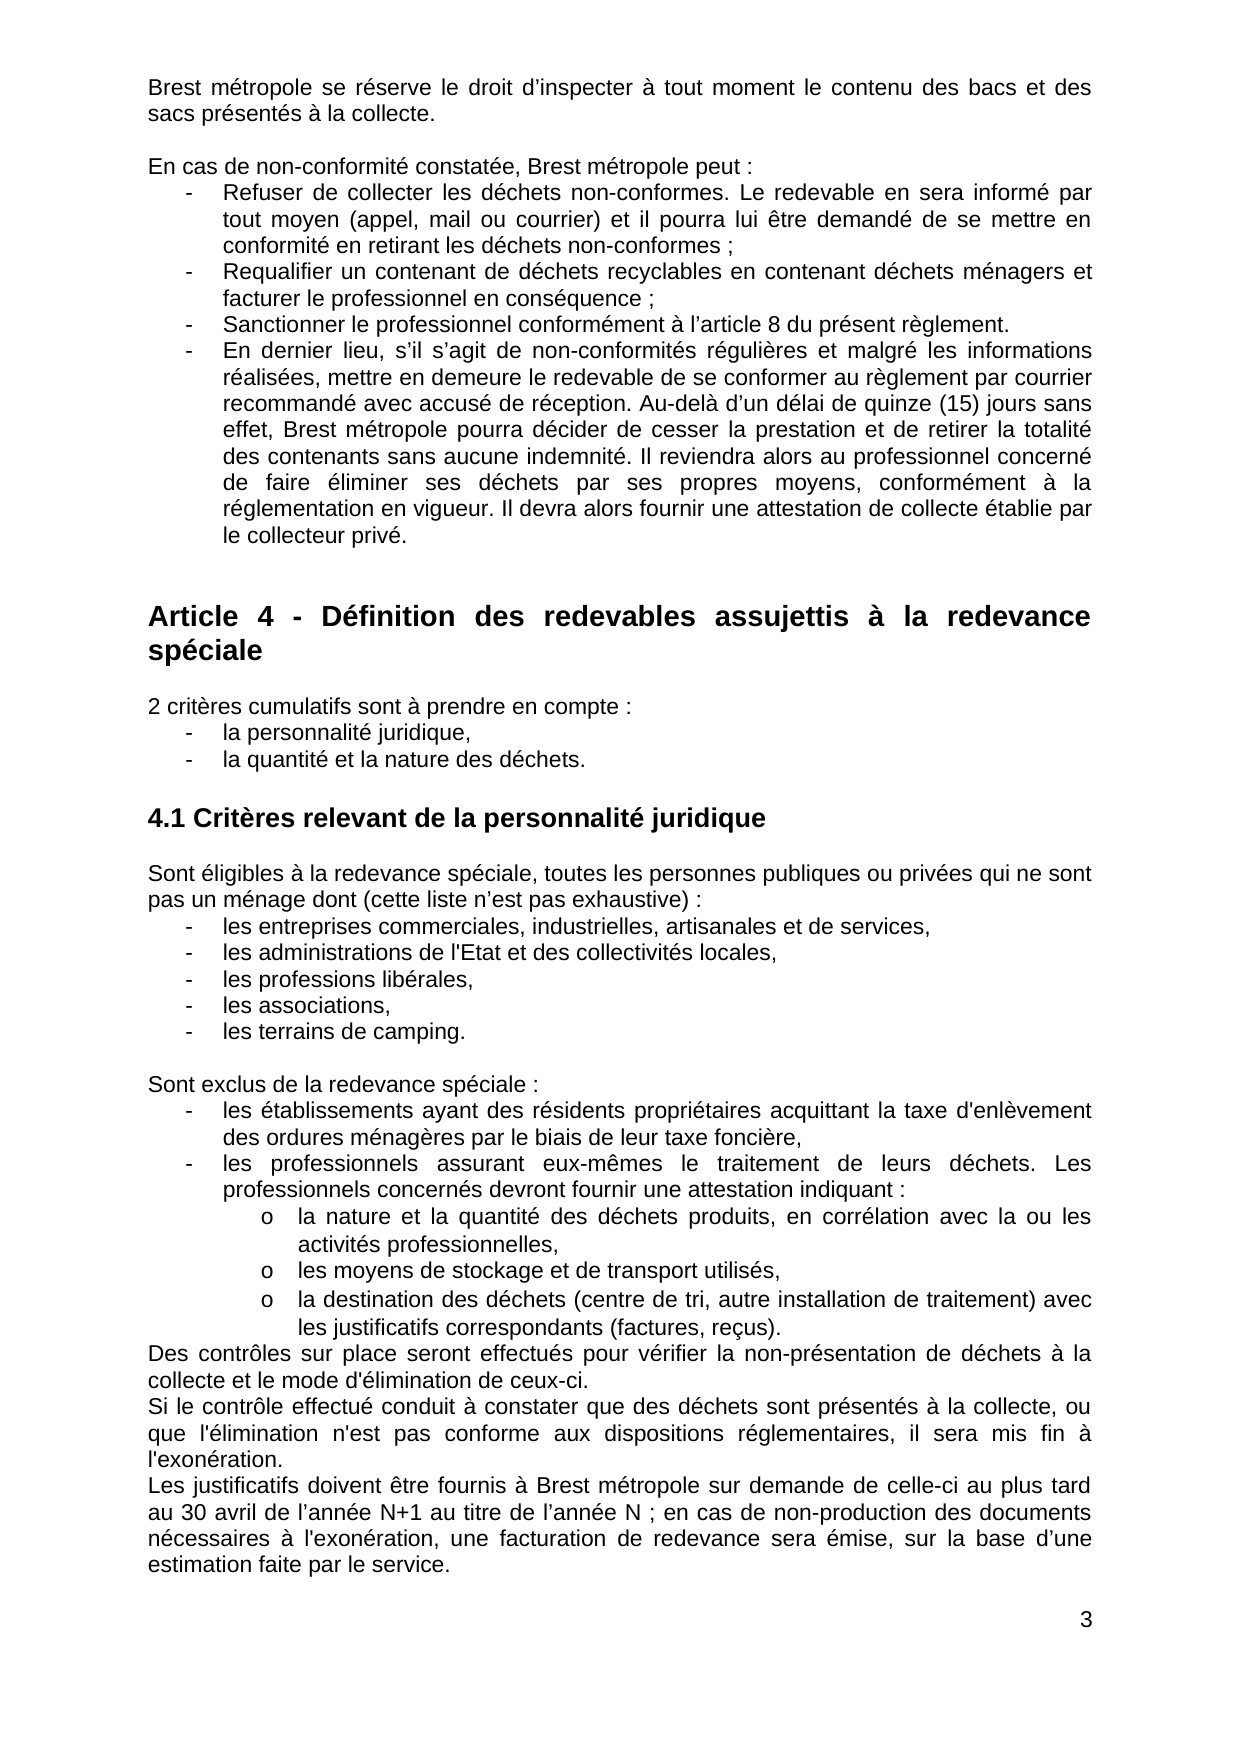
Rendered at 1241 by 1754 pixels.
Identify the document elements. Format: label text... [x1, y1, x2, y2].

text Des contrôles sur place seront effectués pour vérifier la non-présentation de déchets à la collecte et le mode d'élimination de ceux-ci. [148, 1340, 1093, 1393]
list les administrations de l'Etat et des collectivités locales, [185, 939, 1093, 966]
list Refuser de collecter les déchets non-conformes. Le redevable en sera informé par tout moyen (appel, mail ou courrier) et il pourra lui être demandé de se mettre en conformité en retirant les déchets non-conformes ; [185, 179, 1093, 258]
text Les justificatifs doivent être fournis à Brest métropole sur demande de celle-ci au plus tard au 30 avril de l’année N+1 au titre de l’année N ; en cas de non-production des documents nécessaires à l'exonération, une facturation de redevance sera émise, sur la base d’une estimation faite par le service. [148, 1472, 1093, 1578]
list les moyens de stockage et de transport utilisés, [260, 1257, 1093, 1286]
text Si le contrôle effectué conduit à constater que des déchets sont présentés à la collecte, ou que l'élimination n'est pas conforme aux dispositions réglementaires, il sera mis fin à l'exonération. [148, 1393, 1093, 1472]
text 2 critères cumulatifs sont à prendre en compte : [148, 693, 1093, 719]
list la destination des déchets (centre de tri, autre installation de traitement) avec les justificatifs correspondants (factures, reçus). [260, 1286, 1093, 1340]
list En dernier lieu, s’il s’agit de non-conformités régulières et malgré les informations réalisées, mettre en demeure le redevable de se conformer au règlement par courrier recommandé avec accusé de réception. Au-delà d’un délai de quinze (15) jours sans effet, Brest métropole pourra décider de cesser la prestation et de retirer la totalité des contenants sans aucune indemnité. Il reviendra alors au professionnel concerné de faire éliminer ses déchets par ses propres moyens, conformément à la réglementation en vigueur. Il devra alors fournir une attestation de collecte établie par le collecteur privé. [185, 337, 1093, 548]
list les établissements ayant des résidents propriétaires acquittant la taxe d'enlèvement des ordures ménagères par le biais de leur taxe foncière, [185, 1097, 1093, 1150]
list Requalifier un contenant de déchets recyclables en contenant déchets ménagers et facturer le professionnel en conséquence ; [185, 258, 1093, 311]
list les associations, [185, 992, 1093, 1018]
list la nature et la quantité des déchets produits, en corrélation avec la ou les activités professionnelles, [260, 1203, 1093, 1257]
list les professionnels assurant eux-mêmes le traitement de leurs déchets. Les professionnels concernés devront fournir une attestation indiquant : [185, 1150, 1093, 1203]
text Sont éligibles à la redevance spéciale, toutes les personnes publiques ou privées qui ne sont pas un ménage dont (cette liste n’est pas exhaustive) : [148, 860, 1093, 913]
subtitle Article 4 - Définition des redevables assujettis à la redevance spéciale [148, 599, 1093, 667]
text Brest métropole se réserve le droit d’inspecter à tout moment le contenu des bacs et des sacs présentés à la collecte. [148, 74, 1093, 126]
text Sont exclus de la redevance spéciale : [148, 1071, 1093, 1097]
list Sanctionner le professionnel conformément à l’article 8 du présent règlement. [185, 311, 1093, 337]
list les entreprises commerciales, industrielles, artisanales et de services, [185, 913, 1093, 939]
list les professions libérales, [185, 966, 1093, 992]
list la personnalité juridique, [185, 719, 1093, 746]
text En cas de non-conformité constatée, Brest métropole peut : [148, 153, 1093, 179]
list la quantité et la nature des déchets. [185, 746, 1093, 772]
list les terrains de camping. [185, 1018, 1093, 1044]
subtitle 4.1 Critères relevant de la personnalité juridique [148, 802, 1093, 834]
